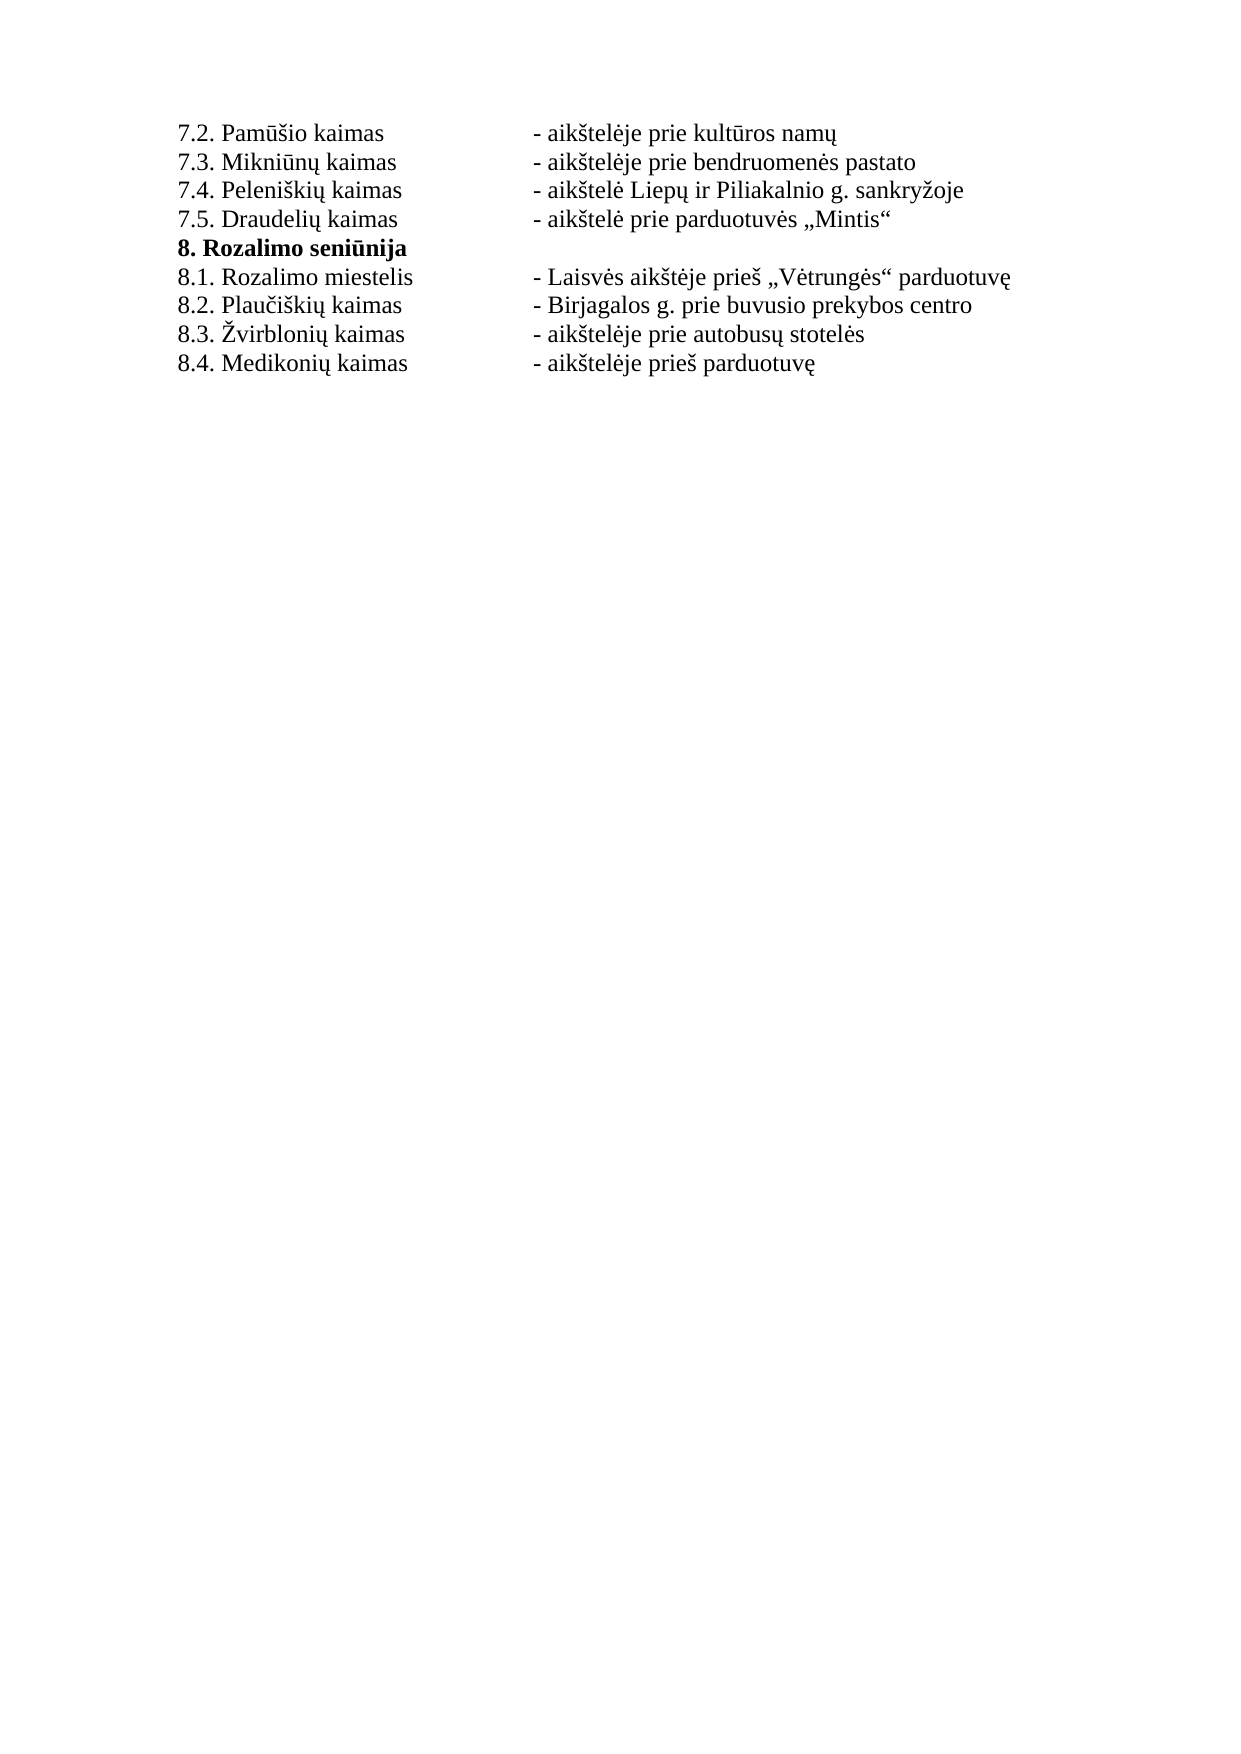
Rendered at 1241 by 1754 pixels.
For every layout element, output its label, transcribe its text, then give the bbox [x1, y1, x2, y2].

text 8.3. Žvirblonių kaimas - aikštelėje prie autobusų stotelės [177, 319, 1181, 348]
text 7.5. Draudelių kaimas - aikštelė prie parduotuvės „Mintis“ [177, 204, 1181, 233]
text 7.2. Pamūšio kaimas - aikštelėje prie kultūros namų [177, 118, 1181, 147]
text 8.4. Medikonių kaimas - aikštelėje prieš parduotuvę [177, 348, 1181, 377]
text 7.4. Peleniškių kaimas - aikštelė Liepų ir Piliakalnio g. sankryžoje [177, 176, 1181, 204]
text 7.3. Mikniūnų kaimas - aikštelėje prie bendruomenės pastato [177, 147, 1181, 176]
text 8.1. Rozalimo miestelis - Laisvės aikštėje prieš „Vėtrungės“ parduotuvę [177, 262, 1181, 291]
text 8. Rozalimo seniūnija [177, 233, 1181, 262]
text 8.2. Plaučiškių kaimas - Birjagalos g. prie buvusio prekybos centro [177, 291, 1181, 319]
